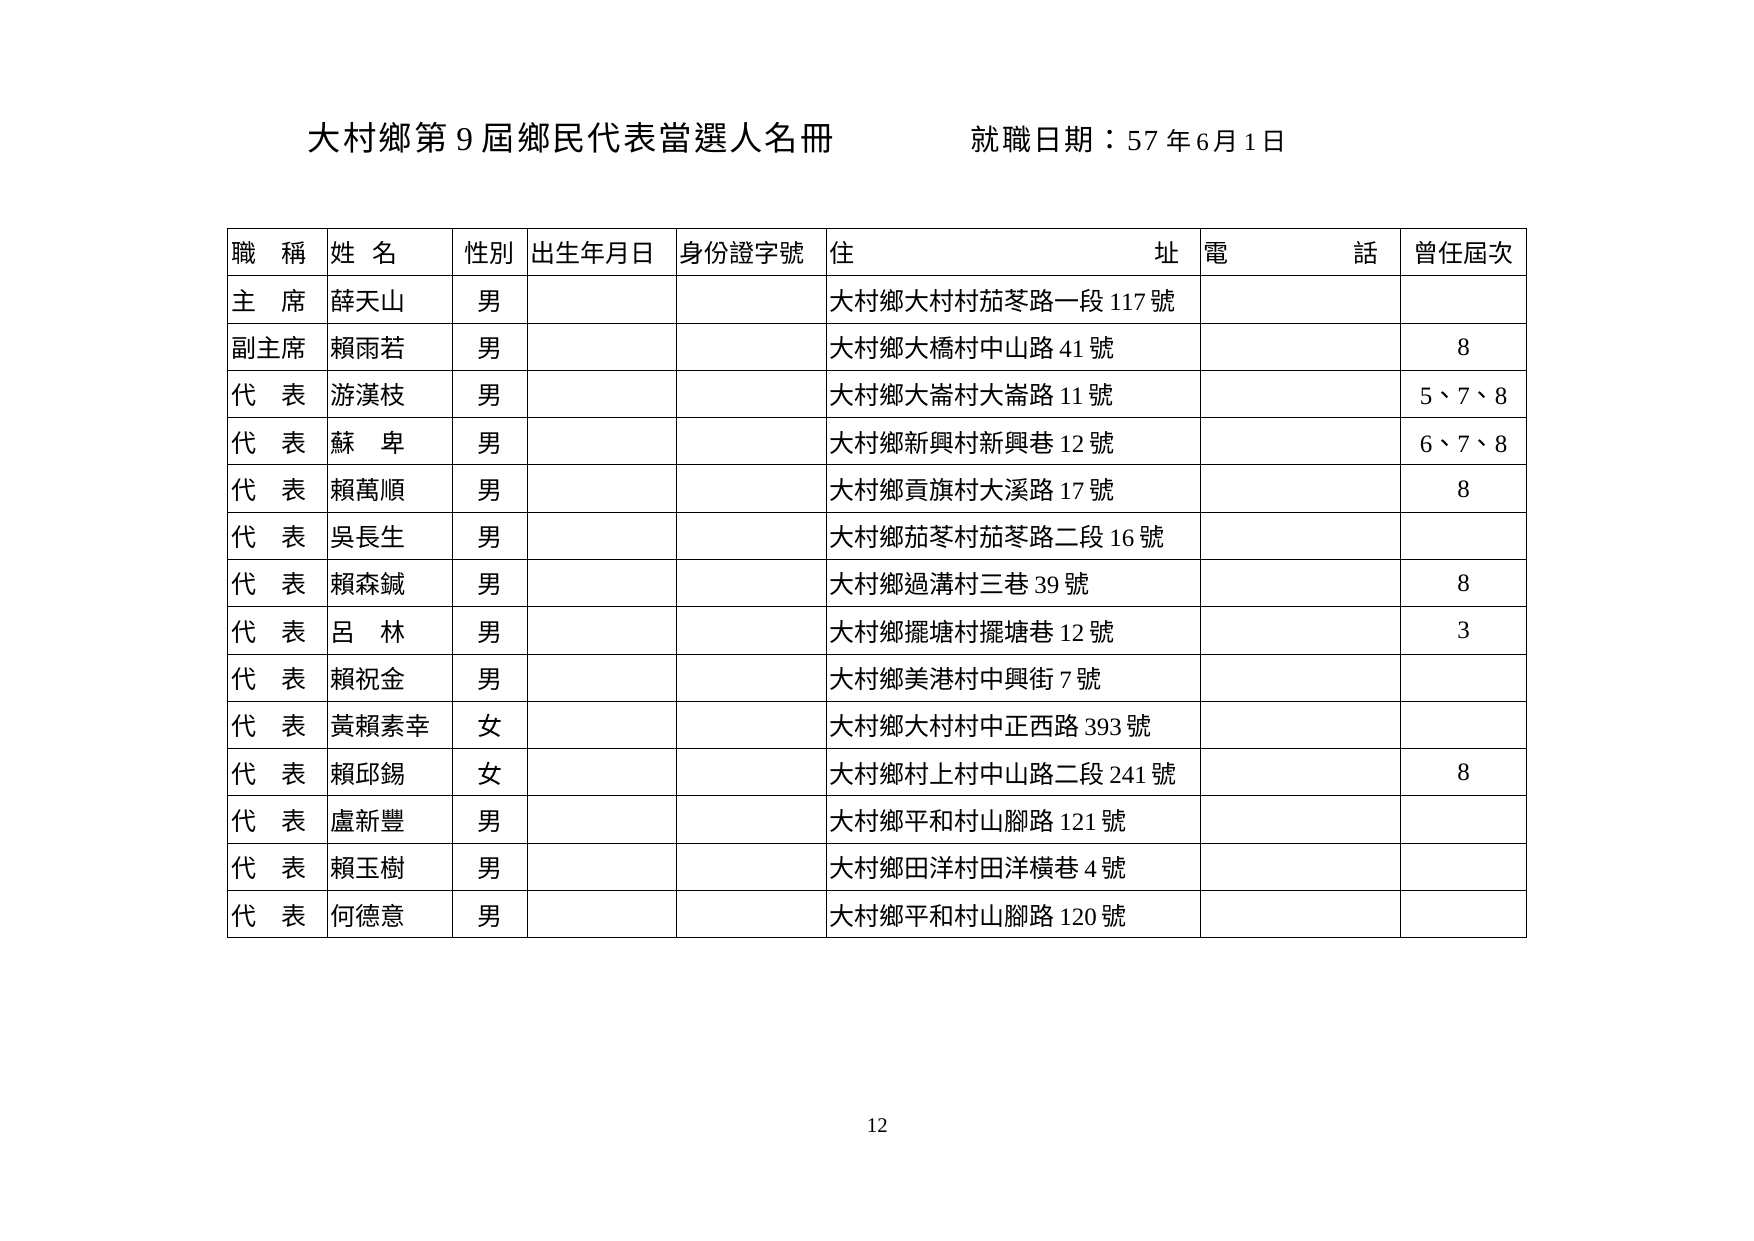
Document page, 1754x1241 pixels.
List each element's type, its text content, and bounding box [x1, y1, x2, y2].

table_cell [677, 276, 826, 322]
table_cell 大村鄉擺塘村擺塘巷12號 [827, 607, 1200, 653]
table_cell 賴邱錫 [328, 749, 452, 795]
table_cell [1401, 655, 1526, 701]
table_cell 呂 林 [328, 607, 452, 653]
table_cell [1201, 655, 1400, 701]
table_cell [528, 513, 676, 559]
table_cell 女 [453, 749, 527, 795]
table_cell [1401, 513, 1526, 559]
table_cell 代 表 [228, 796, 327, 843]
table_header 職 稱 [228, 229, 327, 275]
table_cell 8 [1401, 560, 1526, 606]
table_cell [528, 796, 676, 843]
table_cell [1201, 607, 1400, 653]
table_cell 代 表 [228, 560, 327, 606]
table_cell [528, 371, 676, 417]
table_cell [1401, 702, 1526, 748]
table_cell 男 [453, 796, 527, 843]
table_cell 男 [453, 513, 527, 559]
table_cell 盧新豐 [328, 796, 452, 843]
table_cell [1201, 891, 1400, 937]
table_header 曾任屆次 [1401, 229, 1526, 275]
table_cell [677, 749, 826, 795]
table_cell [528, 655, 676, 701]
table_cell [1201, 465, 1400, 512]
table_cell 男 [453, 891, 527, 937]
table_cell 大村鄉貢旗村大溪路17號 [827, 465, 1200, 512]
table_cell 8 [1401, 324, 1526, 370]
table_cell [528, 465, 676, 512]
table_header 姓 名 [328, 229, 452, 275]
table_cell 大村鄉大村村茄苳路一段117號 [827, 276, 1200, 322]
table_cell 男 [453, 655, 527, 701]
table_header 電 話 [1201, 229, 1400, 275]
table_cell 大村鄉田洋村田洋橫巷4號 [827, 844, 1200, 890]
table_cell 男 [453, 844, 527, 890]
table_cell 男 [453, 324, 527, 370]
table_cell 主 席 [228, 276, 327, 322]
table_cell 男 [453, 465, 527, 512]
table_cell [1201, 324, 1400, 370]
table_cell 大村鄉過溝村三巷39號 [827, 560, 1200, 606]
table_cell 賴森鍼 [328, 560, 452, 606]
table_cell [677, 465, 826, 512]
table_cell 代 表 [228, 371, 327, 417]
table_cell 男 [453, 276, 527, 322]
table_cell [528, 749, 676, 795]
table_cell [677, 324, 826, 370]
table_cell 代 表 [228, 844, 327, 890]
table_cell [1201, 276, 1400, 322]
table_cell [528, 844, 676, 890]
table_cell 賴祝金 [328, 655, 452, 701]
text 大村鄉第9屆鄉民代表當選人名冊 就職日期：57年6月1日 [83, 99, 1671, 174]
table_cell 黃賴素幸 [328, 702, 452, 748]
table_cell 大村鄉大村村中正西路393號 [827, 702, 1200, 748]
table_cell [677, 655, 826, 701]
table_cell 賴萬順 [328, 465, 452, 512]
table_cell [677, 891, 826, 937]
table_cell 女 [453, 702, 527, 748]
table_cell [677, 844, 826, 890]
table_header 性別 [453, 229, 527, 275]
table_cell [677, 418, 826, 464]
table_cell 代 表 [228, 465, 327, 512]
table_cell 大村鄉大橋村中山路41號 [827, 324, 1200, 370]
table_cell [677, 513, 826, 559]
table_cell 8 [1401, 749, 1526, 795]
table_cell 蘇 卑 [328, 418, 452, 464]
table_cell 代 表 [228, 418, 327, 464]
table_cell [1201, 749, 1400, 795]
table_cell 大村鄉新興村新興巷12號 [827, 418, 1200, 464]
table_cell 大村鄉大崙村大崙路11號 [827, 371, 1200, 417]
table_cell 代 表 [228, 513, 327, 559]
table_cell [528, 560, 676, 606]
table_cell 賴玉樹 [328, 844, 452, 890]
table_cell 男 [453, 418, 527, 464]
table_cell 游漢枝 [328, 371, 452, 417]
table_cell [677, 371, 826, 417]
table_header 出生年月日 [528, 229, 676, 275]
table_cell [677, 796, 826, 843]
table_cell [1401, 276, 1526, 322]
table_cell 5、7、8 [1401, 371, 1526, 417]
table_header 身份證字號 [677, 229, 826, 275]
table_cell [528, 607, 676, 653]
table_cell 薛天山 [328, 276, 452, 322]
table_cell [1201, 702, 1400, 748]
table_cell [1401, 844, 1526, 890]
table_cell 何德意 [328, 891, 452, 937]
table_cell 代 表 [228, 655, 327, 701]
table_cell 代 表 [228, 702, 327, 748]
table_cell 代 表 [228, 607, 327, 653]
table_cell 6、7、8 [1401, 418, 1526, 464]
table_cell [528, 702, 676, 748]
table_cell [1201, 418, 1400, 464]
table_cell [528, 418, 676, 464]
table_cell 男 [453, 371, 527, 417]
table_cell [677, 702, 826, 748]
table_cell 代 表 [228, 749, 327, 795]
table_cell 男 [453, 560, 527, 606]
table_cell [1201, 371, 1400, 417]
table_cell [1201, 513, 1400, 559]
table_cell [528, 891, 676, 937]
table_cell [1401, 796, 1526, 843]
table_cell [1201, 796, 1400, 843]
table_cell 代 表 [228, 891, 327, 937]
table_cell 大村鄉茄苳村茄苳路二段16號 [827, 513, 1200, 559]
table_cell [528, 324, 676, 370]
table_cell 賴雨若 [328, 324, 452, 370]
table_header 住 址 [827, 229, 1200, 275]
table_cell [528, 276, 676, 322]
table_cell 8 [1401, 465, 1526, 512]
table_cell 男 [453, 607, 527, 653]
table_cell [677, 607, 826, 653]
table_cell 大村鄉平和村山腳路120號 [827, 891, 1200, 937]
table_cell [1401, 891, 1526, 937]
table_cell 副主席 [228, 324, 327, 370]
table_cell [1201, 844, 1400, 890]
table_cell 吳長生 [328, 513, 452, 559]
table_cell [1201, 560, 1400, 606]
table_cell [677, 560, 826, 606]
table_cell 大村鄉平和村山腳路121號 [827, 796, 1200, 843]
table_cell 大村鄉村上村中山路二段241號 [827, 749, 1200, 795]
table_cell 3 [1401, 607, 1526, 653]
table_cell 大村鄉美港村中興街7號 [827, 655, 1200, 701]
